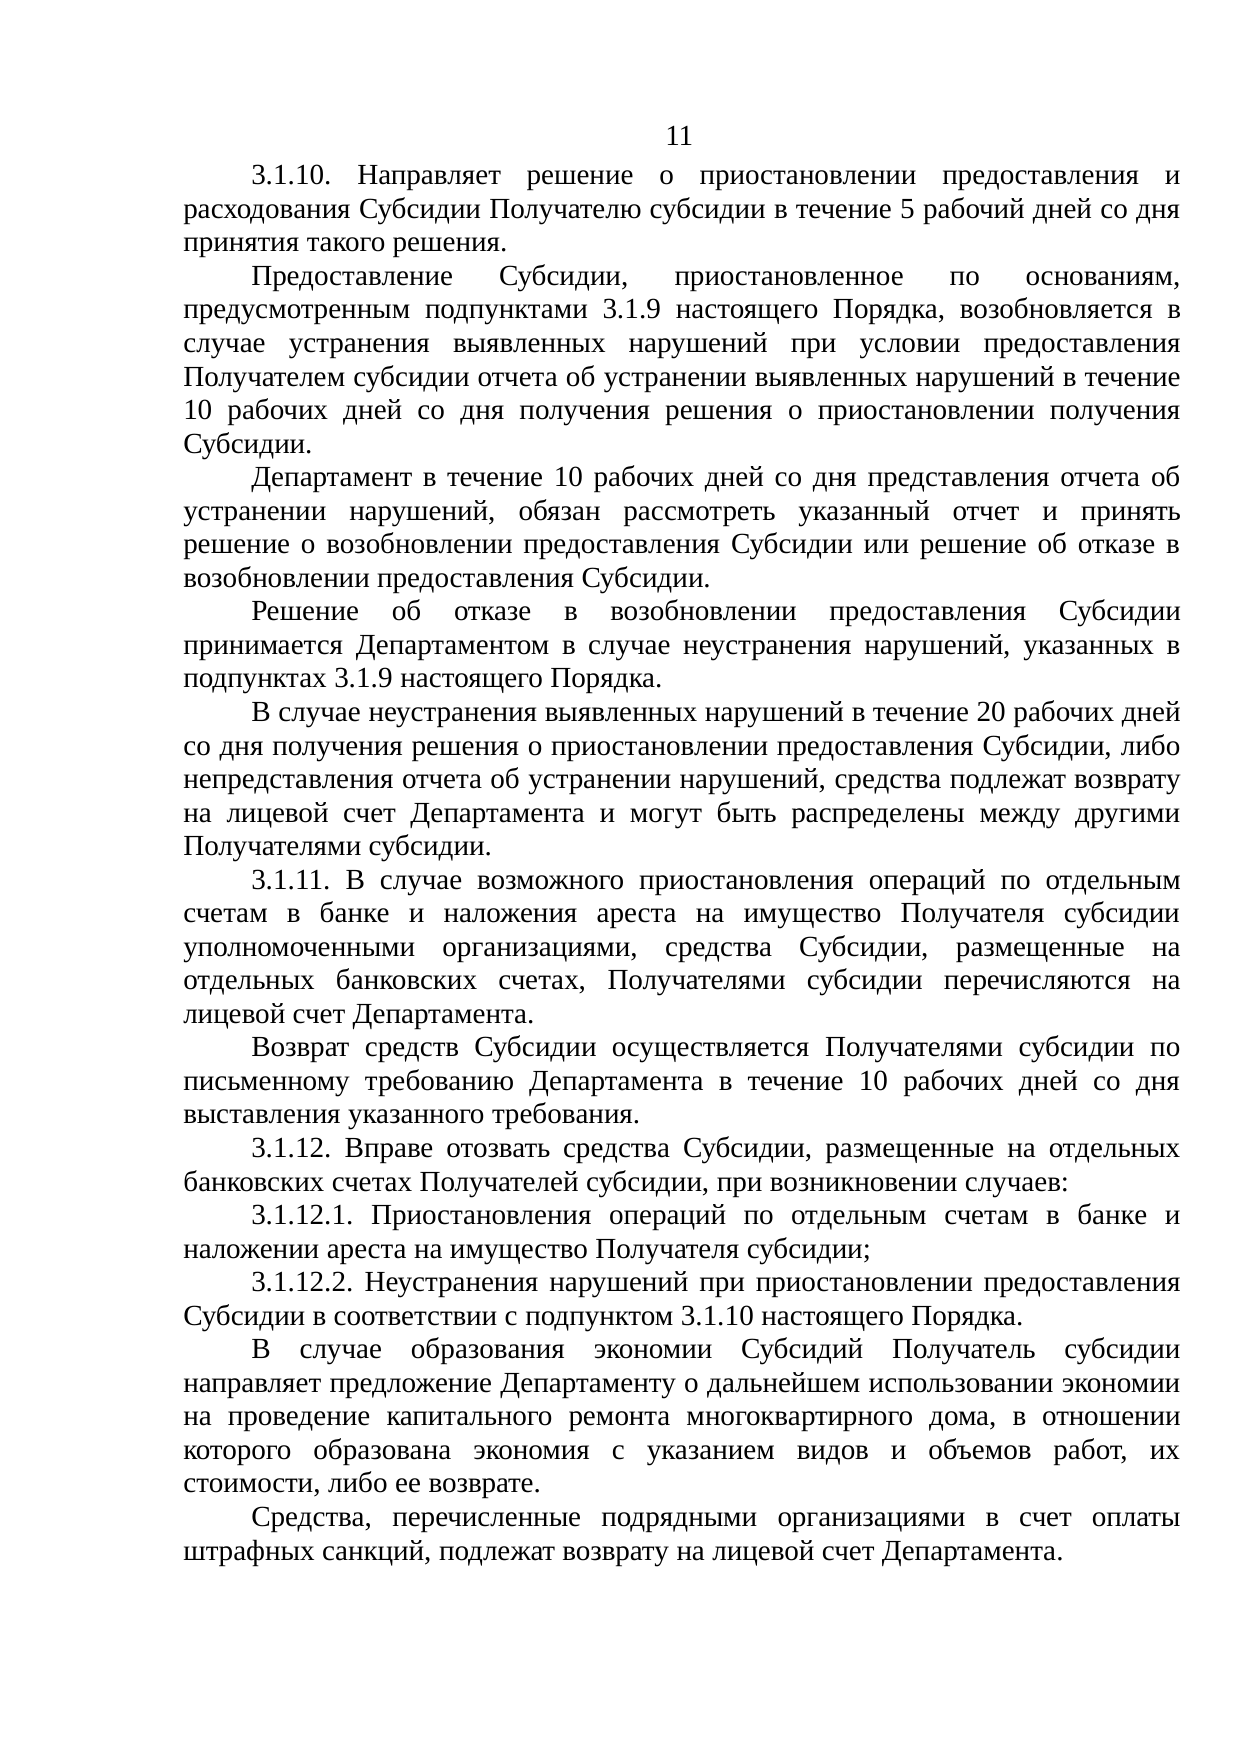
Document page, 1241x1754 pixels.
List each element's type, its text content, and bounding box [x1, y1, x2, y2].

text 3.1.12. Вправе отозвать средства Субсидии, размещенные на отдельных банковских счетах Получателей субсидии, при возникновении случаев: [183, 1130, 1181, 1197]
text Средства, перечисленные подрядными организациями в счет оплаты штрафных санкций, подлежат возврату на лицевой счет Департамента. [183, 1499, 1181, 1566]
text 3.1.11. В случае возможного приостановления операций по отдельным счетам в банке и наложения ареста на имущество Получателя субсидии уполномоченными организациями, средства Субсидии, размещенные на отдельных банковских счетах, Получателями субсидии перечисляются на лицевой счет Департамента. [183, 862, 1181, 1030]
text В случае неустранения выявленных нарушений в течение 20 рабочих дней со дня получения решения о приостановлении предоставления Субсидии, либо непредставления отчета об устранении нарушений, средства подлежат возврату на лицевой счет Департамента и могут быть распределены между другими Получателями субсидии. [183, 694, 1181, 862]
text В случае образования экономии Субсидий Получатель субсидии направляет предложение Департаменту о дальнейшем использовании экономии на проведение капитального ремонта многоквартирного дома, в отношении которого образована экономия с указанием видов и объемов работ, их стоимости, либо ее возврате. [183, 1332, 1181, 1499]
text 3.1.12.2. Неустранения нарушений при приостановлении предоставления Субсидии в соответствии с подпунктом 3.1.10 настоящего Порядка. [183, 1264, 1181, 1332]
text Возврат средств Субсидии осуществляется Получателями субсидии по письменному требованию Департамента в течение 10 рабочих дней со дня выставления указанного требования. [183, 1030, 1181, 1130]
text 3.1.12.1. Приостановления операций по отдельным счетам в банке и наложении ареста на имущество Получателя субсидии; [183, 1197, 1181, 1264]
text Предоставление Субсидии, приостановленное по основаниям, предусмотренным подпунктами 3.1.9 настоящего Порядка, возобновляется в случае устранения выявленных нарушений при условии предоставления Получателем субсидии отчета об устранении выявленных нарушений в течение 10 рабочих дней со дня получения решения о приостановлении получения Субсидии. [183, 258, 1181, 459]
text Решение об отказе в возобновлении предоставления Субсидии принимается Департаментом в случае неустранения нарушений, указанных в подпунктах 3.1.9 настоящего Порядка. [183, 594, 1181, 694]
text Департамент в течение 10 рабочих дней со дня представления отчета об устранении нарушений, обязан рассмотреть указанный отчет и принять решение о возобновлении предоставления Субсидии или решение об отказе в возобновлении предоставления Субсидии. [183, 459, 1181, 594]
text 3.1.10. Направляет решение о приостановлении предоставления и расходования Субсидии Получателю субсидии в течение 5 рабочий дней со дня принятия такого решения. [183, 158, 1181, 258]
